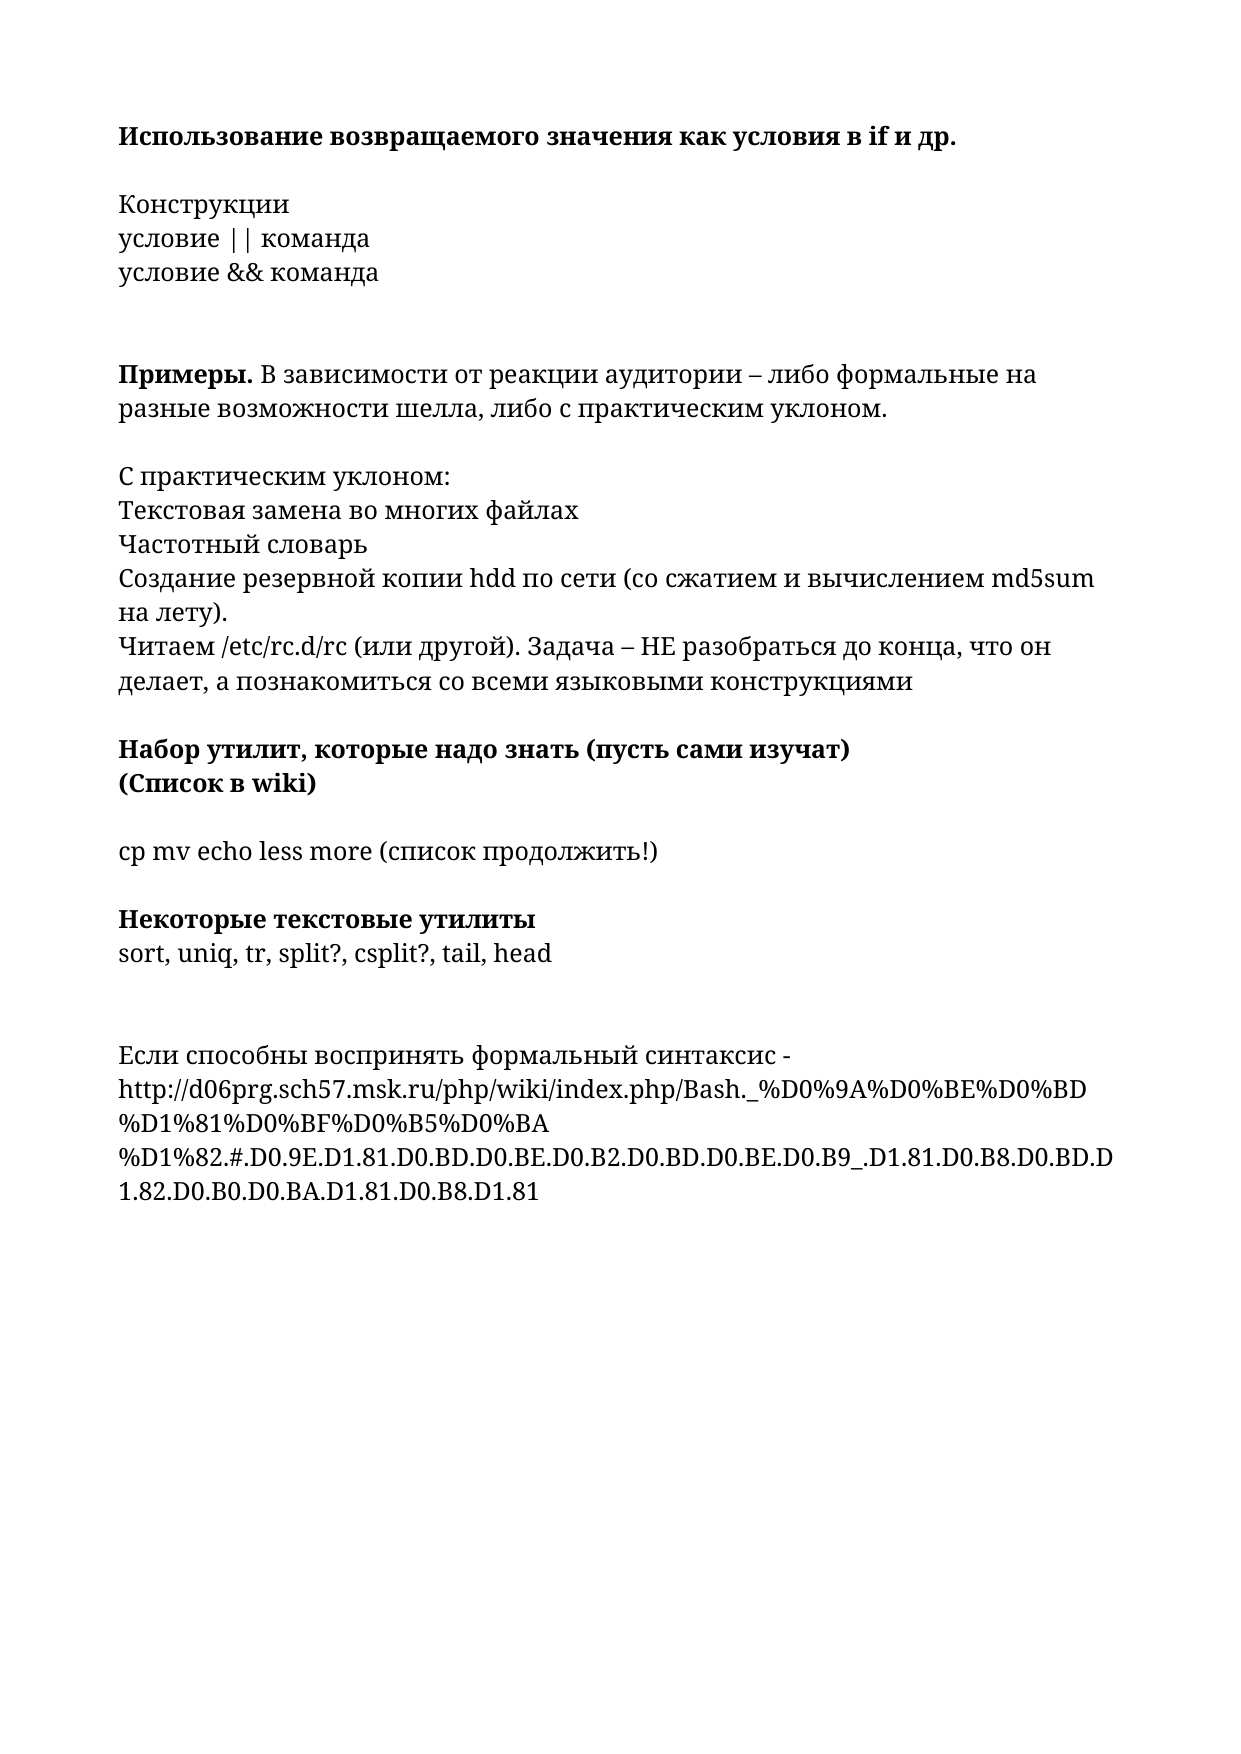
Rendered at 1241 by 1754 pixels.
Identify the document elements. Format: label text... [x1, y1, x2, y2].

text sort, uniq, tr, split?, csplit?, tail, head [118, 936, 1122, 970]
text Набор утилит, которые надо знать (пусть сами изучат) [118, 731, 1122, 765]
text Конструкции [118, 186, 1122, 220]
text Использование возвращаемого значения как условия в if и др. [118, 118, 1122, 152]
text условие && команда [118, 254, 1122, 288]
text С практическим уклоном: [118, 459, 1122, 493]
text Примеры. В зависимости от реакции аудитории – либо формальные на разные возможности шелла, либо с практическим уклоном. [118, 357, 1122, 425]
text Частотный словарь [118, 527, 1122, 561]
text Создание резервной копии hdd по сети (со сжатием и вычислением md5sum на лету). [118, 561, 1122, 629]
text Читаем /etc/rc.d/rc (или другой). Задача – НЕ разобраться до конца, что он делает, а познакомиться со всеми языковыми конструкциями [118, 629, 1122, 697]
text cp mv echo less more (список продолжить!) [118, 833, 1122, 867]
text условие || команда [118, 220, 1122, 254]
text Текстовая замена во многих файлах [118, 493, 1122, 527]
text Если способны воспринять формальный синтаксис - http://d06prg.sch57.msk.ru/php/wiki/index.php/Bash._%D0%9A%D0%BE%D0%BD%D1%81%D0%BF%D0%B5%D0%BA%D1%82.#.D0.9E.D1.81.D0.BD.D0.BE.D0.B2.D0.BD.D0.BE.D0.B9_.D1.81.D0.B8.D0.BD.D1.82.D0.B0.D0.BA.D1.81.D0.B8.D1.81 [118, 1038, 1122, 1208]
text Некоторые текстовые утилиты [118, 902, 1122, 936]
text (Список в wiki) [118, 765, 1122, 799]
